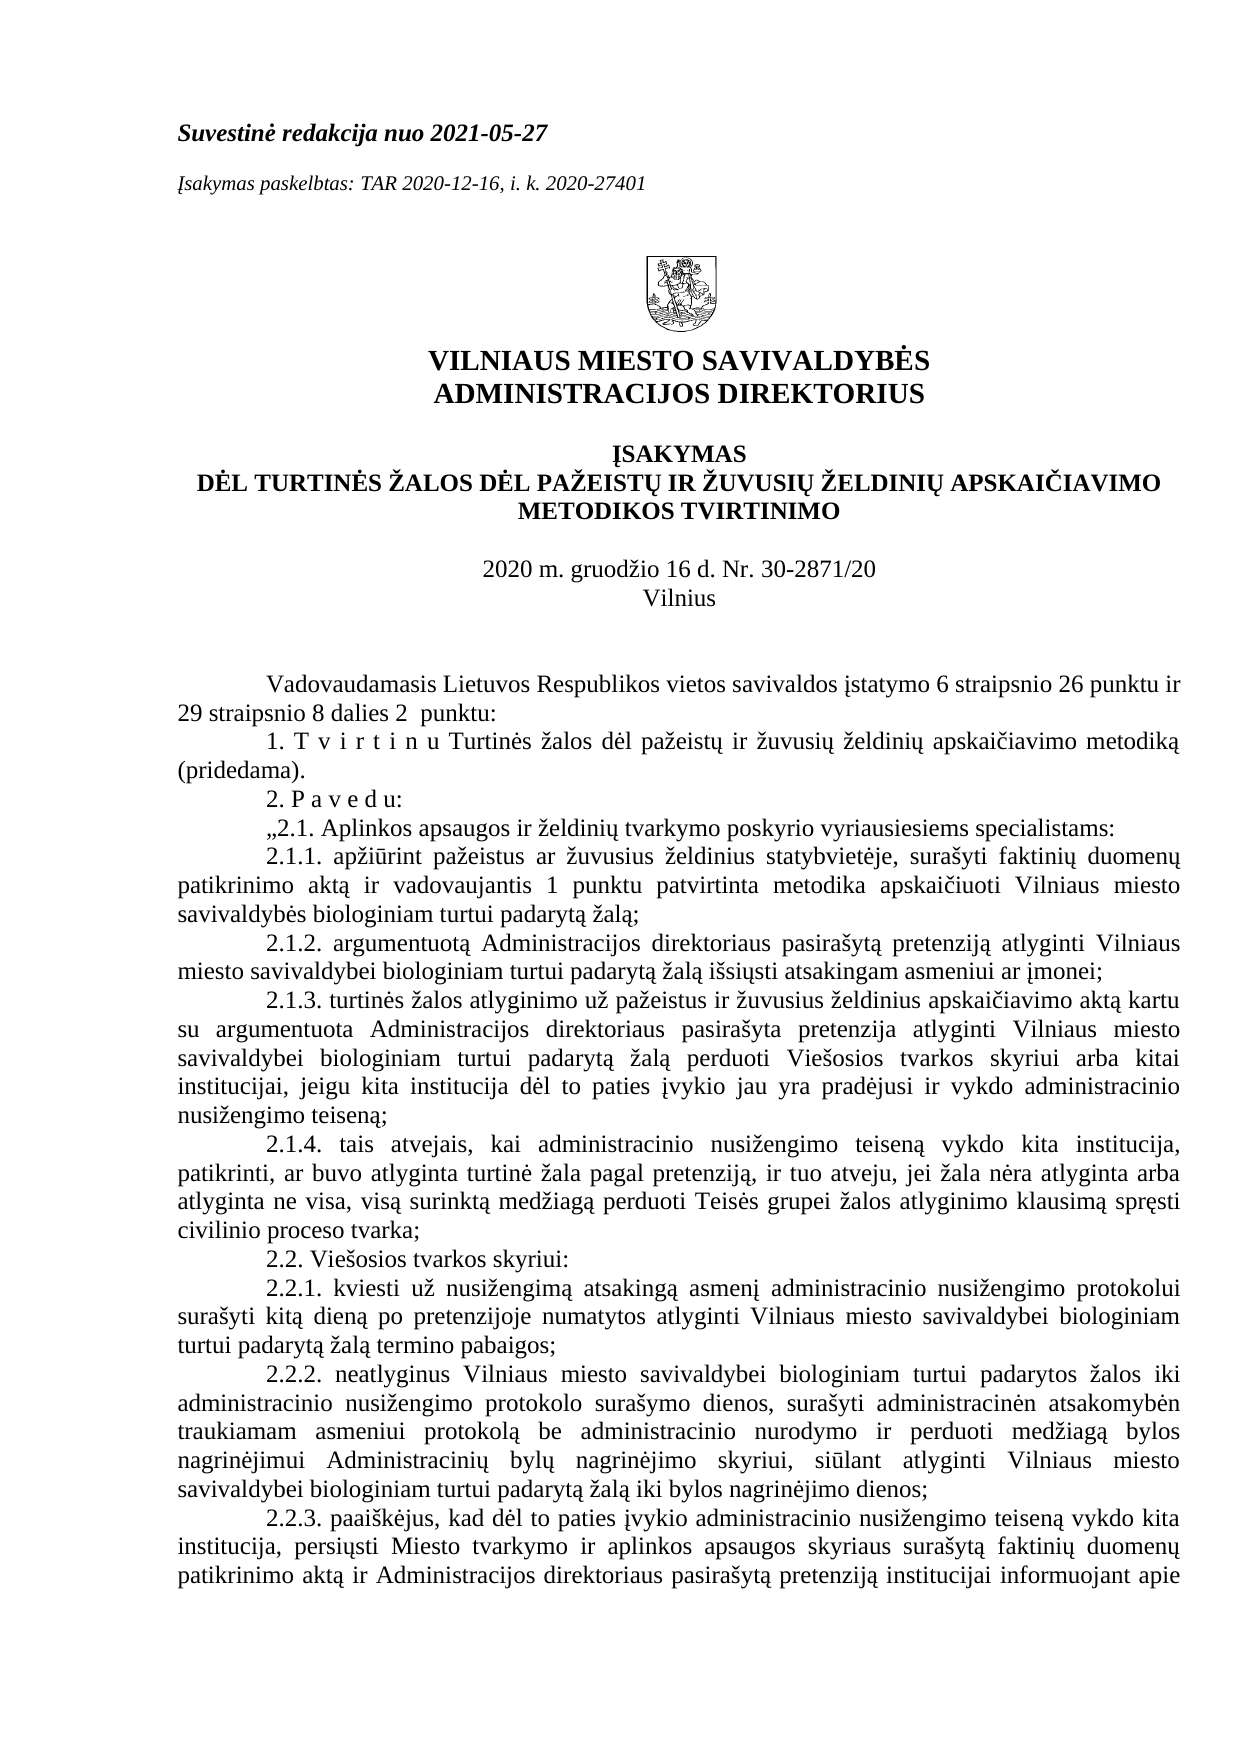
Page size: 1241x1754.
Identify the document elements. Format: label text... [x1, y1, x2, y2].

text 2.2.2. neatlyginus Vilniaus miesto savivaldybei biologiniam turtui padarytos žalos iki administracinio nusižengimo protokolo surašymo dienos, surašyti administracinėn atsakomybėn traukiamam asmeniui protokolą be administracinio nurodymo ir perduoti medžiagą bylos nagrinėjimui Administracinių bylų nagrinėjimo skyriui, siūlant atlyginti Vilniaus miesto savivaldybei biologiniam turtui padarytą žalą iki bylos nagrinėjimo dienos; [177, 1359, 1181, 1503]
text 2.2.1. kviesti už nusižengimą atsakingą asmenį administracinio nusižengimo protokolui surašyti kitą dieną po pretenzijoje numatytos atlyginti Vilniaus miesto savivaldybei biologiniam turtui padarytą žalą termino pabaigos; [177, 1273, 1181, 1359]
text ADMINISTRACIJOS DIREKTORIUS [177, 377, 1181, 410]
text „2.1. Aplinkos apsaugos ir želdinių tvarkymo poskyrio vyriausiesiems specialistams: [177, 813, 1181, 841]
text 2. P a v e d u: [177, 784, 1181, 813]
text Vadovaudamasis Lietuvos Respublikos vietos savivaldos įstatymo 6 straipsnio 26 punktu ir 29 straipsnio 8 dalies 2 punktu: [177, 669, 1181, 726]
text 2.1.4. tais atvejais, kai administracinio nusižengimo teiseną vykdo kita institucija, patikrinti, ar buvo atlyginta turtinė žala pagal pretenziją, ir tuo atveju, jei žala nėra atlyginta arba atlyginta ne visa, visą surinktą medžiagą perduoti Teisės grupei žalos atlyginimo klausimą spręsti civilinio proceso tvarka; [177, 1129, 1181, 1244]
text 1. T v i r t i n u Turtinės žalos dėl pažeistų ir žuvusių želdinių apskaičiavimo metodiką (pridedama). [177, 726, 1181, 784]
text Suvestinė redakcija nuo 2021-05-27 [177, 118, 1181, 147]
text VILNIAUS MIESTO SAVIVALDYBĖS [177, 343, 1181, 377]
text ĮSAKYMAS [177, 439, 1181, 468]
text DĖL TURTINĖS ŽALOS DĖL PAŽEISTŲ IR ŽUVUSIŲ ŽELDINIŲ APSKAIČIAVIMO METODIKOS TVIRTINIMO [177, 468, 1181, 525]
text 2.2. Viešosios tvarkos skyriui: [177, 1244, 1181, 1273]
text 2.2.3. paaiškėjus, kad dėl to paties įvykio administracinio nusižengimo teiseną vykdo kita institucija, persiųsti Miesto tvarkymo ir aplinkos apsaugos skyriaus surašytą faktinių duomenų patikrinimo aktą ir Administracijos direktoriaus pasirašytą pretenziją institucijai informuojant apie [177, 1503, 1181, 1589]
text 2020 m. gruodžio 16 d. Nr. 30-2871/20 [177, 554, 1181, 583]
text 2.1.1. apžiūrint pažeistus ar žuvusius želdinius statybvietėje, surašyti faktinių duomenų patikrinimo aktą ir vadovaujantis 1 punktu patvirtinta metodika apskaičiuoti Vilniaus miesto savivaldybės biologiniam turtui padarytą žalą; [177, 841, 1181, 928]
text 2.1.3. turtinės žalos atlyginimo už pažeistus ir žuvusius želdinius apskaičiavimo aktą kartu su argumentuota Administracijos direktoriaus pasirašyta pretenzija atlyginti Vilniaus miesto savivaldybei biologiniam turtui padarytą žalą perduoti Viešosios tvarkos skyriui arba kitai institucijai, jeigu kita institucija dėl to paties įvykio jau yra pradėjusi ir vykdo administracinio nusižengimo teiseną; [177, 985, 1181, 1129]
text 2.1.2. argumentuotą Administracijos direktoriaus pasirašytą pretenziją atlyginti Vilniaus miesto savivaldybei biologiniam turtui padarytą žalą išsiųsti atsakingam asmeniui ar įmonei; [177, 928, 1181, 985]
text Vilnius [177, 583, 1181, 611]
text Įsakymas paskelbtas: TAR 2020-12-16, i. k. 2020-27401 [177, 171, 1181, 195]
